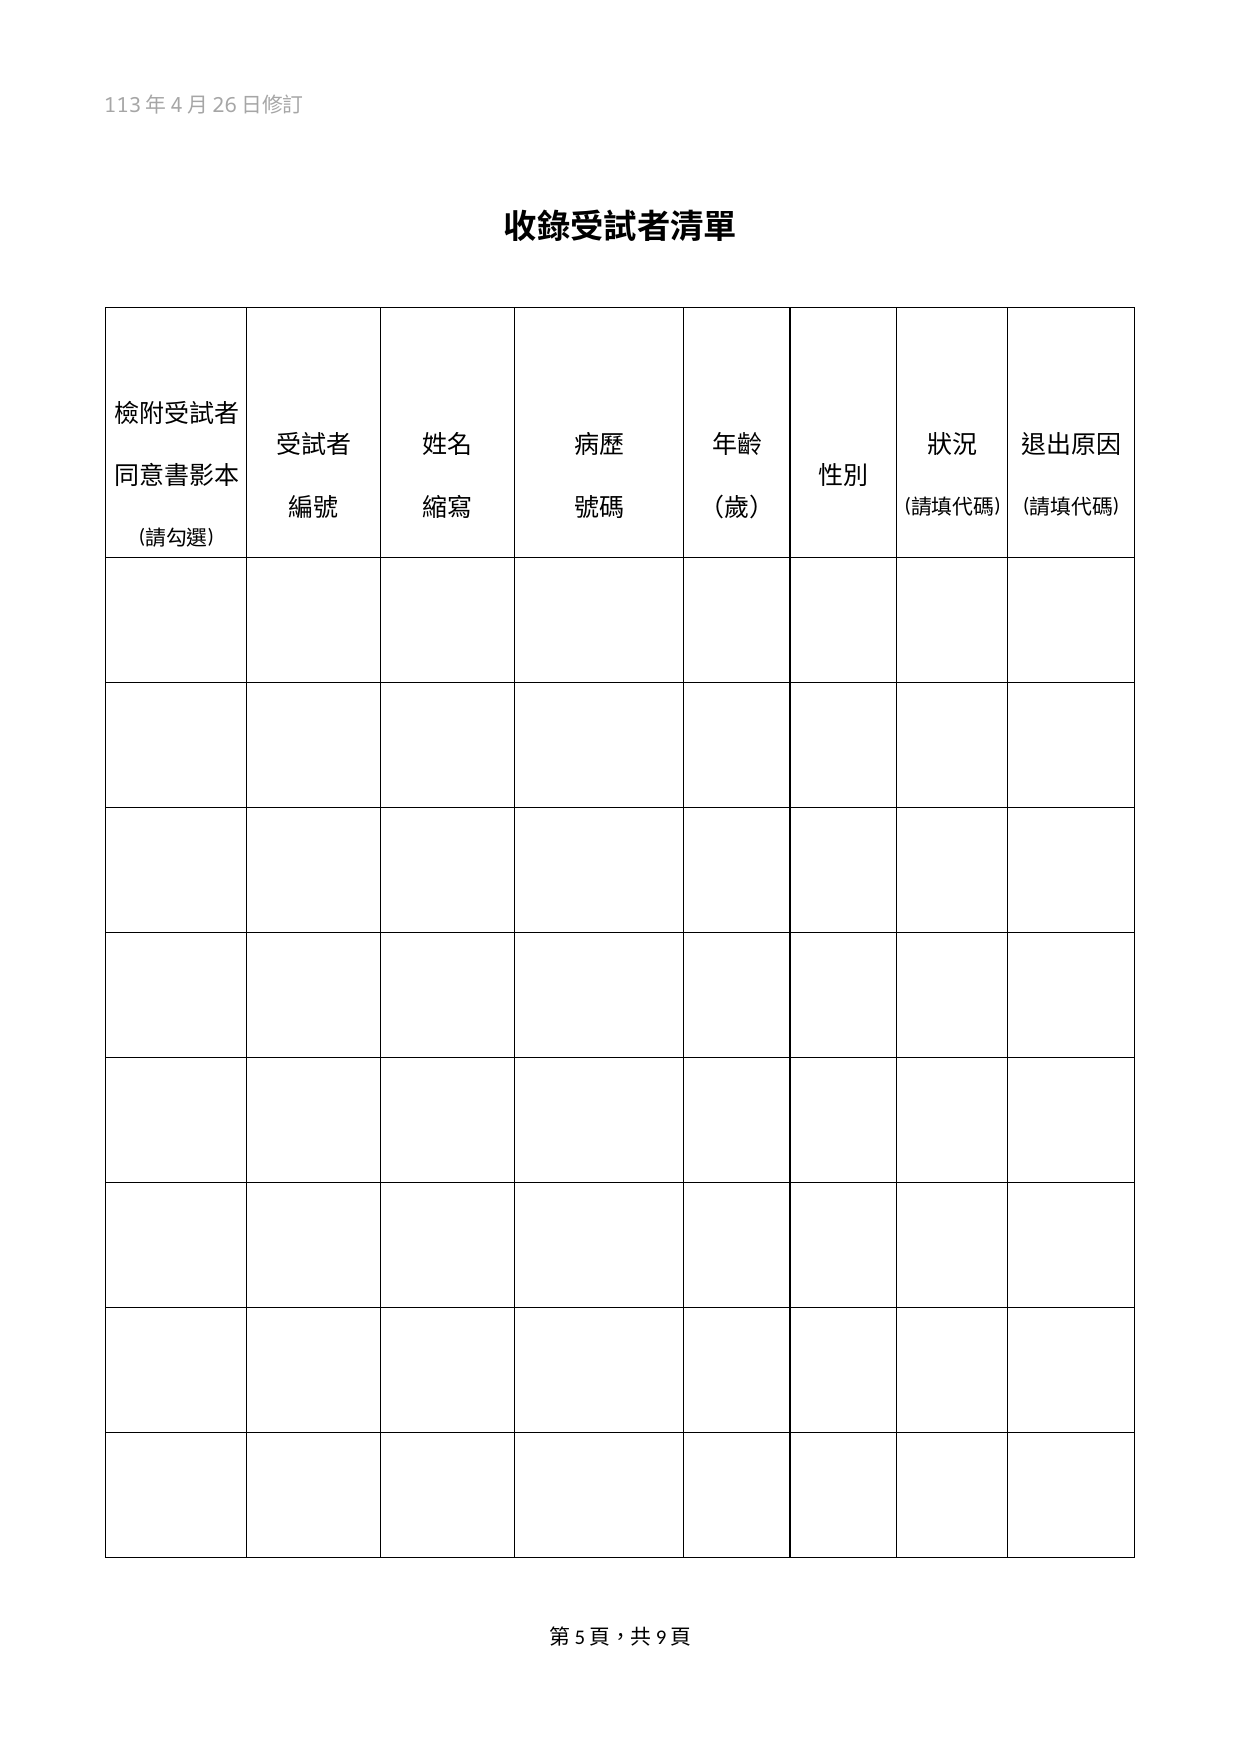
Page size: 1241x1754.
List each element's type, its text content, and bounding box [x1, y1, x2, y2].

table_cell [106, 933, 246, 1057]
table_cell [684, 558, 789, 682]
table_cell [1008, 683, 1134, 807]
table_cell [381, 558, 514, 682]
table_cell [791, 1433, 896, 1557]
table_cell [106, 808, 246, 932]
table_cell [106, 1433, 246, 1557]
table_header 姓名 縮寫 [381, 308, 514, 557]
table_cell [684, 1058, 789, 1182]
table_cell [1008, 1058, 1134, 1182]
table_cell [1008, 808, 1134, 932]
table_cell [106, 558, 246, 682]
table_cell [515, 1308, 683, 1432]
table_cell [247, 1183, 380, 1307]
table_cell [381, 1183, 514, 1307]
table_cell [1008, 558, 1134, 682]
table_header 受試者 編號 [247, 308, 380, 557]
table_cell [791, 558, 896, 682]
table_cell [791, 1308, 896, 1432]
table_header 退出原因 (請填代碼) [1008, 308, 1134, 557]
table_cell [247, 1058, 380, 1182]
table_cell [897, 933, 1007, 1057]
table_cell [515, 808, 683, 932]
text 收錄受試者清單 [103, 182, 1137, 245]
table_cell [1008, 933, 1134, 1057]
table_cell [381, 933, 514, 1057]
table_cell [791, 933, 896, 1057]
table_cell [515, 1058, 683, 1182]
table_cell [515, 1433, 683, 1557]
table_cell [106, 1308, 246, 1432]
table_cell [897, 1058, 1007, 1182]
table_cell [247, 1433, 380, 1557]
table_header 檢附受試者 同意書影本 (請勾選) [106, 308, 246, 557]
table_cell [106, 683, 246, 807]
table_header 狀況 (請填代碼) [897, 308, 1007, 557]
table_cell [897, 1308, 1007, 1432]
table_cell [515, 933, 683, 1057]
table_cell [381, 1308, 514, 1432]
table_cell [515, 558, 683, 682]
table_cell [381, 1058, 514, 1182]
table_cell [381, 808, 514, 932]
table_cell [791, 808, 896, 932]
table_cell [684, 1433, 789, 1557]
table_cell [247, 558, 380, 682]
table_cell [791, 1058, 896, 1182]
table_cell [684, 1183, 789, 1307]
table_cell [897, 683, 1007, 807]
table_cell [1008, 1183, 1134, 1307]
table_cell [1008, 1433, 1134, 1557]
table_cell [515, 1183, 683, 1307]
table_cell [1008, 1308, 1134, 1432]
table_cell [247, 683, 380, 807]
table_cell [791, 683, 896, 807]
table_header 性別 [791, 308, 896, 557]
table_cell [684, 933, 789, 1057]
table_cell [897, 1433, 1007, 1557]
table_cell [247, 1308, 380, 1432]
table_cell [791, 1183, 896, 1307]
table_cell [897, 558, 1007, 682]
table_cell [106, 1058, 246, 1182]
table_cell [381, 683, 514, 807]
table_cell [247, 933, 380, 1057]
table_cell [515, 683, 683, 807]
table_cell [684, 808, 789, 932]
table_cell [106, 1183, 246, 1307]
table_cell [897, 808, 1007, 932]
table_cell [897, 1183, 1007, 1307]
table_cell [684, 683, 789, 807]
table_cell [381, 1433, 514, 1557]
table_cell [684, 1308, 789, 1432]
table_header 年齡 （歲） [684, 308, 789, 557]
table_header 病歷 號碼 [515, 308, 683, 557]
table_cell [247, 808, 380, 932]
